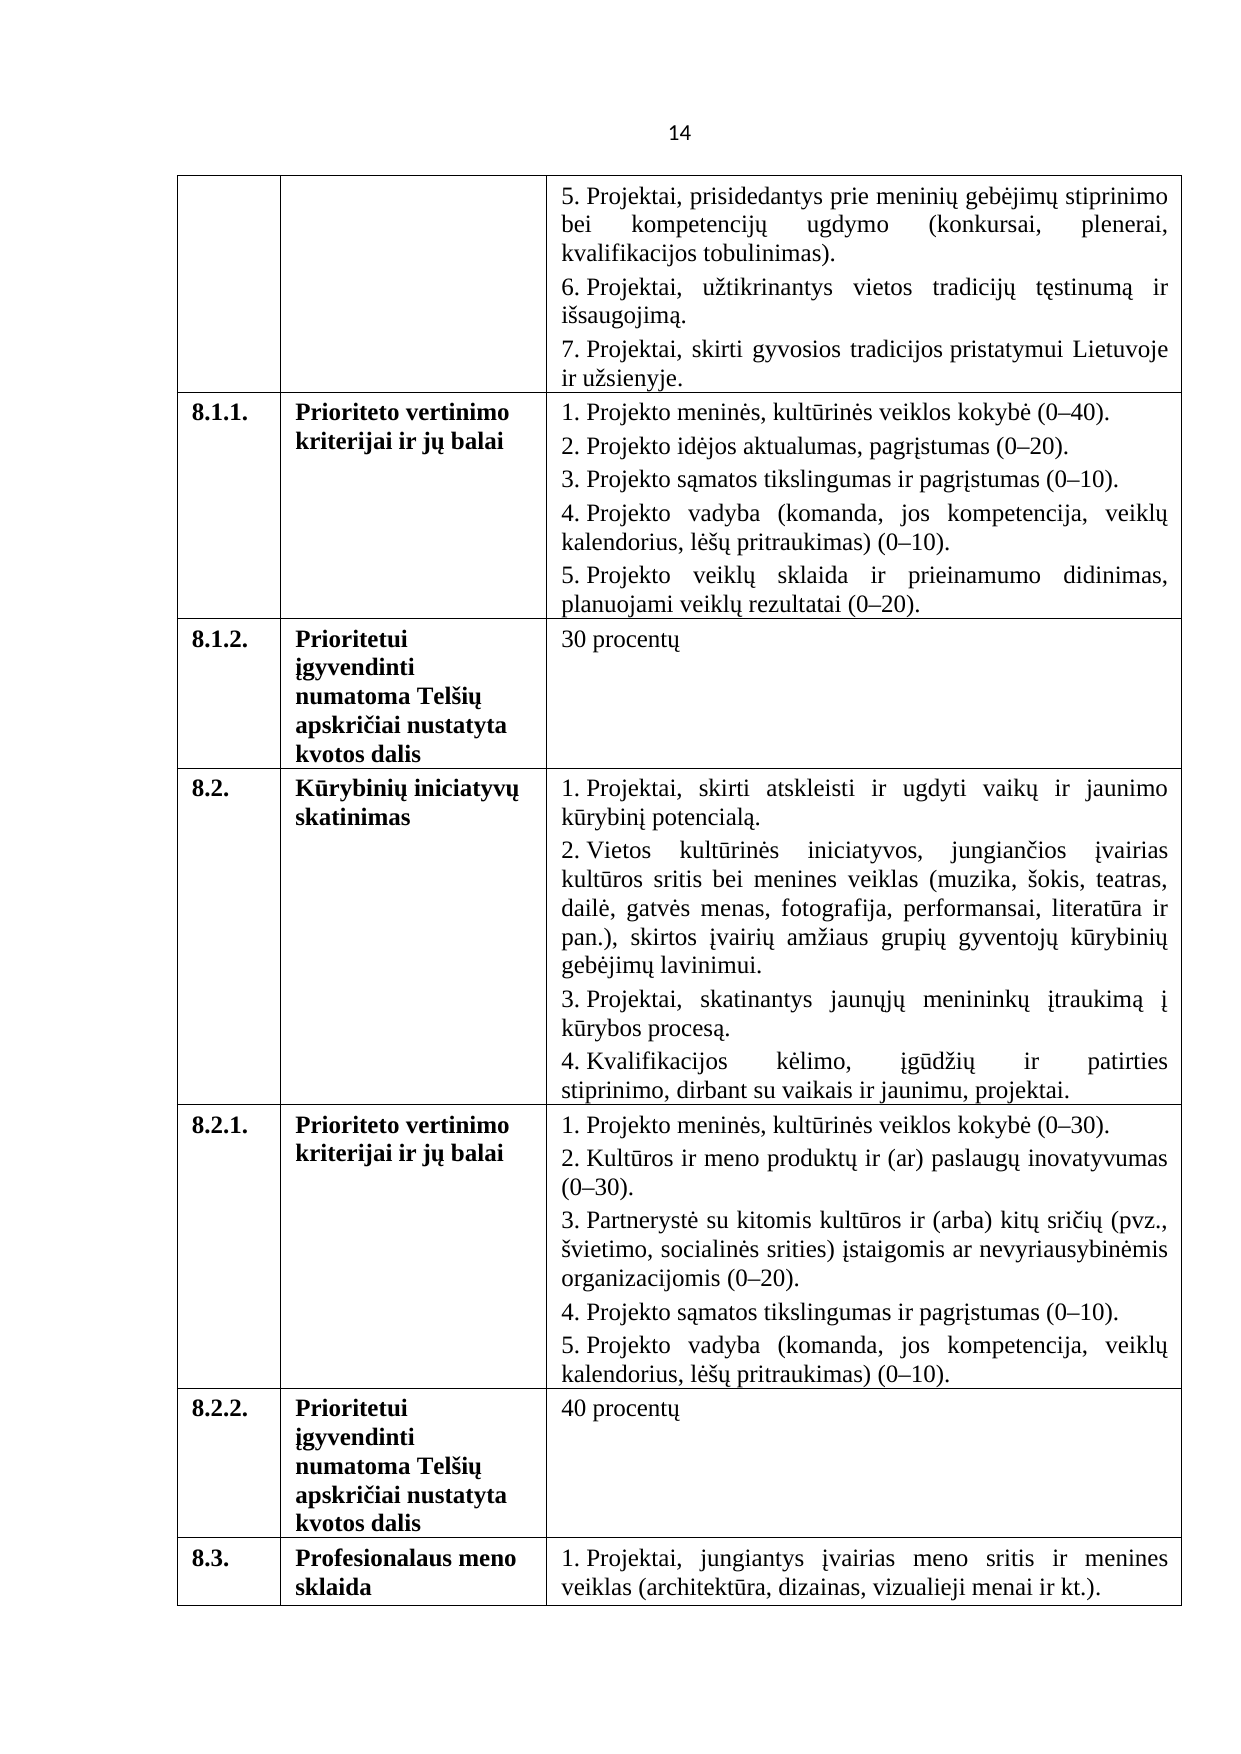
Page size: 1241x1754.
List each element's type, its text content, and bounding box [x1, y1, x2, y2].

table_cell Profesionalaus meno sklaida [281, 1538, 546, 1605]
table_cell 40 procentų [547, 1389, 1181, 1537]
table_cell 1. Projekto meninės, kultūrinės veiklos kokybė (0–40). 2. Projekto idėjos aktualumas, pagrįstumas (0–20). 3. Projekto sąmatos tikslingumas ir pagrįstumas (0–10). 4. Projekto vadyba (komanda, jos kompetencija, veiklų kalendorius, lėšų pritraukimas) (0–10). 5. Projekto veiklų sklaida ir prieinamumo didinimas, planuojami veiklų rezultatai (0–20). [547, 393, 1181, 618]
table_cell Prioriteto vertinimo kriterijai ir jų balai [281, 1105, 546, 1388]
table_cell 8.2. [178, 769, 280, 1104]
table_cell 1. Projekto meninės, kultūrinės veiklos kokybė (0–30). 2. Kultūros ir meno produktų ir (ar) paslaugų inovatyvumas (0–30). 3. Partnerystė su kitomis kultūros ir (arba) kitų sričių (pvz., švietimo, socialinės srities) įstaigomis ar nevyriausybinėmis organizacijomis (0–20). 4. Projekto sąmatos tikslingumas ir pagrįstumas (0–10). 5. Projekto vadyba (komanda, jos kompetencija, veiklų kalendorius, lėšų pritraukimas) (0–10). [547, 1105, 1181, 1388]
table_cell 8.2.1. [178, 1105, 280, 1388]
table_cell Prioriteto vertinimo kriterijai ir jų balai [281, 393, 546, 618]
table_cell Kūrybinių iniciatyvų skatinimas [281, 769, 546, 1104]
table_cell 8.2.2. [178, 1389, 280, 1537]
table_cell 1. Projektai, skirti atskleisti ir ugdyti vaikų ir jaunimo kūrybinį potencialą. 2. Vietos kultūrinės iniciatyvos, jungiančios įvairias kultūros sritis bei menines veiklas (muzika, šokis, teatras, dailė, gatvės menas, fotografija, performansai, literatūra ir pan.), skirtos įvairių amžiaus grupių gyventojų kūrybinių gebėjimų lavinimui. 3. Projektai, skatinantys jaunųjų menininkų įtraukimą į kūrybos procesą. 4. Kvalifikacijos kėlimo, įgūdžių ir patirties stiprinimo, dirbant su vaikais ir jaunimu, projektai. [547, 769, 1181, 1104]
table_cell 8.1.1. [178, 393, 280, 618]
table_cell [281, 176, 546, 392]
table_cell 8.3. [178, 1538, 280, 1605]
table_cell 1. Projektai, jungiantys įvairias meno sritis ir menines veiklas (architektūra, dizainas, vizualieji menai ir kt.). [547, 1538, 1181, 1605]
table_cell 8.1.2. [178, 619, 280, 767]
table_cell 5. Projektai, prisidedantys prie meninių gebėjimų stiprinimo bei kompetencijų ugdymo (konkursai, plenerai, kvalifikacijos tobulinimas). 6. Projektai, užtikrinantys vietos tradicijų tęstinumą ir išsaugojimą. 7. Projektai, skirti gyvosios tradicijos pristatymui Lietuvoje ir užsienyje. [547, 176, 1181, 392]
table_cell 30 procentų [547, 619, 1181, 767]
table_cell Prioritetui įgyvendinti numatoma Telšių apskričiai nustatyta kvotos dalis [281, 1389, 546, 1537]
table_cell Prioritetui įgyvendinti numatoma Telšių apskričiai nustatyta kvotos dalis [281, 619, 546, 767]
table_cell [178, 176, 280, 392]
